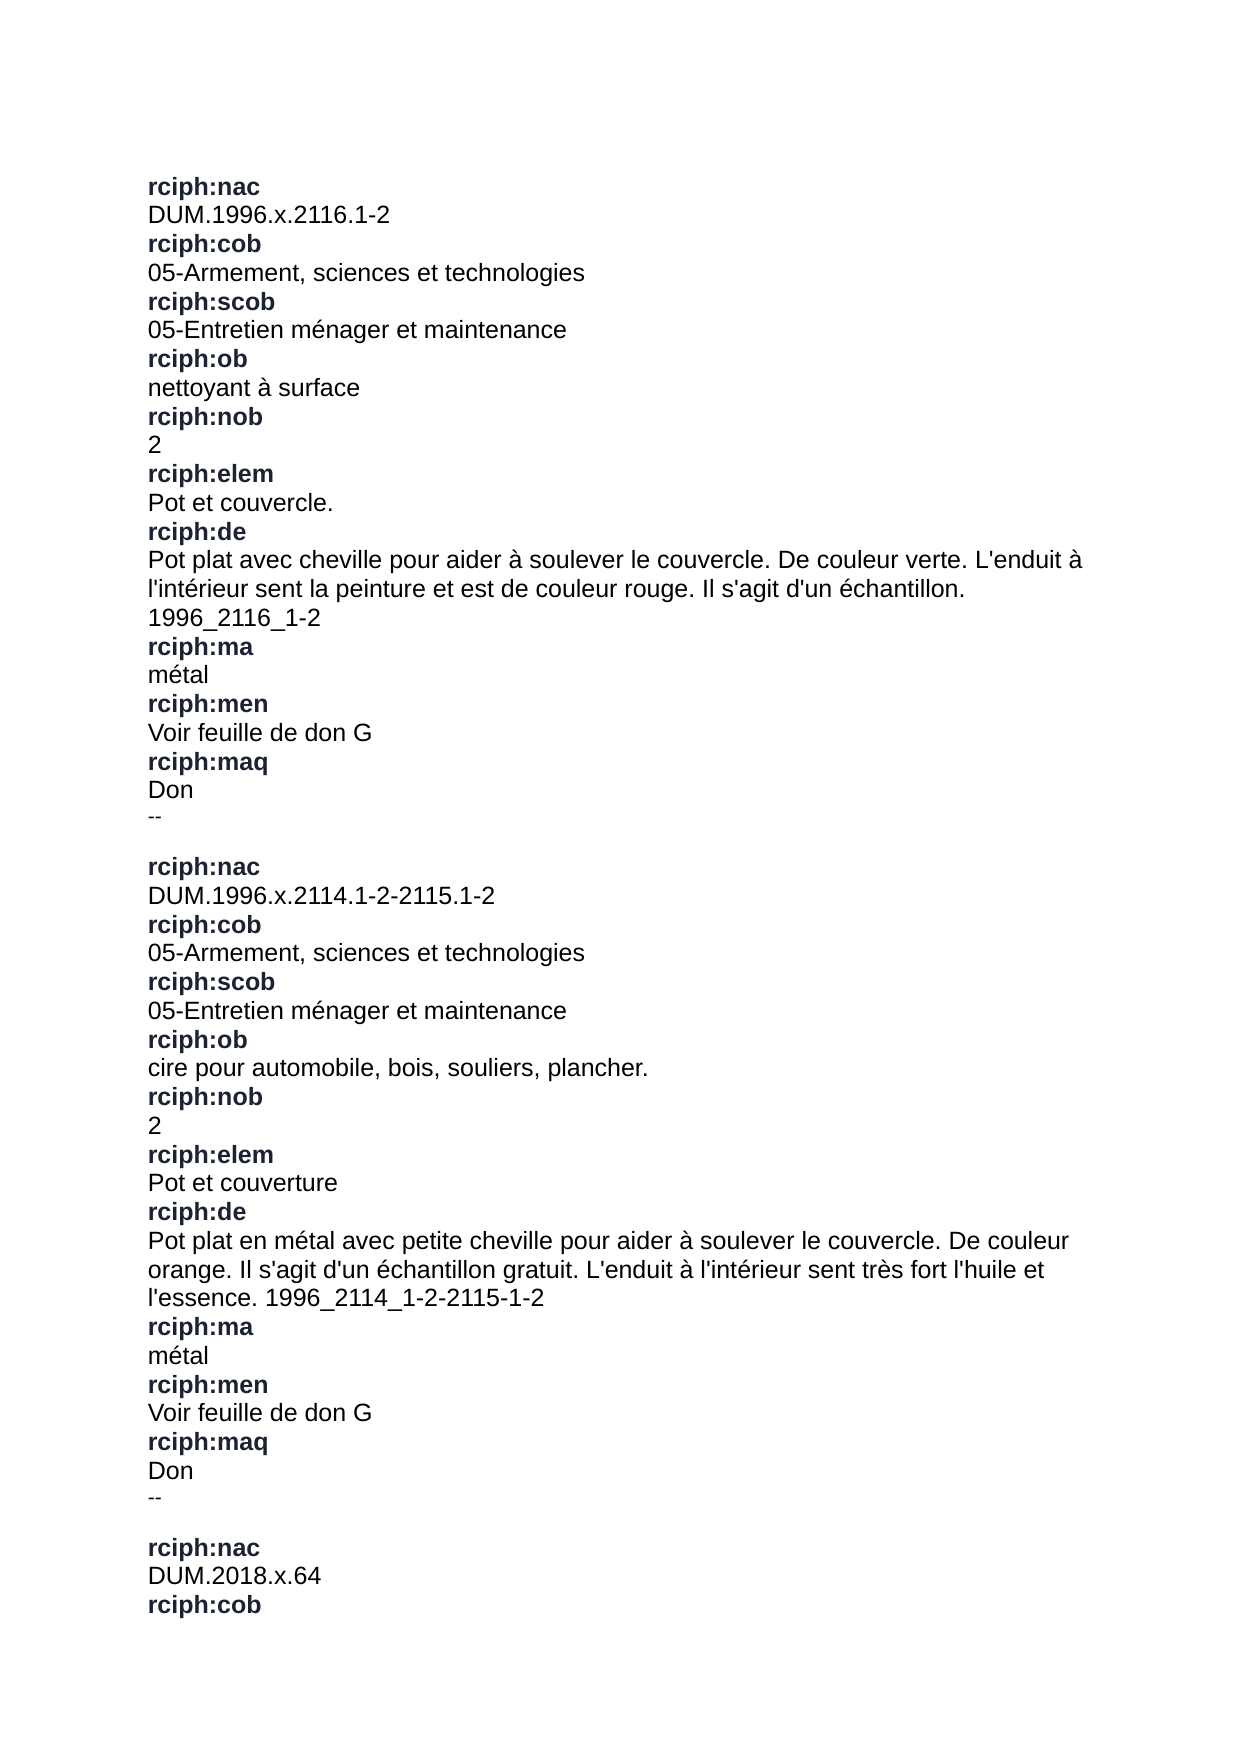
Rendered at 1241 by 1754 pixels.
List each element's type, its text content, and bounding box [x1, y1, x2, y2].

text Voir feuille de don G [148, 718, 1092, 747]
text rciph:nac [148, 852, 1092, 881]
text rciph:nac [148, 1532, 1092, 1561]
text rciph:scob [148, 287, 1092, 315]
text Pot plat en métal avec petite cheville pour aider à soulever le couvercle. De couleur orange. Il s'agit d'un échantillon gratuit. L'enduit à l'intérieur sent très fort l'huile et l'essence. 1996_2114_1-2-2115-1-2 [148, 1226, 1092, 1312]
text rciph:nob [148, 402, 1092, 430]
text rciph:maq [148, 1427, 1092, 1456]
text rciph:ma [148, 1312, 1092, 1341]
text Don [148, 775, 1092, 804]
text cire pour automobile, bois, souliers, plancher. [148, 1053, 1092, 1082]
text DUM.2018.x.64 [148, 1561, 1092, 1590]
text Pot plat avec cheville pour aider à soulever le couvercle. De couleur verte. L'enduit à l'intérieur sent la peinture et est de couleur rouge. Il s'agit d'un échantillon. 1996_2116_1-2 [148, 545, 1092, 632]
text Pot et couverture [148, 1168, 1092, 1197]
text rciph:men [148, 689, 1092, 718]
text rciph:men [148, 1369, 1092, 1398]
text 2 [148, 1111, 1092, 1139]
text rciph:ob [148, 344, 1092, 373]
text rciph:de [148, 517, 1092, 545]
text rciph:de [148, 1197, 1092, 1226]
text rciph:cob [148, 1590, 1092, 1619]
text 05-Armement, sciences et technologies [148, 258, 1092, 287]
text rciph:nac [148, 172, 1092, 200]
text 2 [148, 430, 1092, 459]
text rciph:elem [148, 459, 1092, 488]
text 05-Armement, sciences et technologies [148, 938, 1092, 967]
text métal [148, 660, 1092, 689]
text rciph:cob [148, 229, 1092, 258]
text rciph:scob [148, 967, 1092, 996]
text DUM.1996.x.2114.1-2-2115.1-2 [148, 881, 1092, 909]
text -- [148, 804, 1092, 828]
text Pot et couvercle. [148, 488, 1092, 517]
text 05-Entretien ménager et maintenance [148, 996, 1092, 1024]
text -- [148, 1484, 1092, 1508]
text Voir feuille de don G [148, 1398, 1092, 1427]
text DUM.1996.x.2116.1-2 [148, 200, 1092, 229]
text métal [148, 1341, 1092, 1369]
text rciph:elem [148, 1139, 1092, 1168]
text rciph:nob [148, 1082, 1092, 1111]
text rciph:ob [148, 1024, 1092, 1053]
text nettoyant à surface [148, 373, 1092, 402]
text Don [148, 1456, 1092, 1484]
text rciph:ma [148, 632, 1092, 660]
text rciph:maq [148, 747, 1092, 775]
text rciph:cob [148, 909, 1092, 938]
text 05-Entretien ménager et maintenance [148, 315, 1092, 344]
